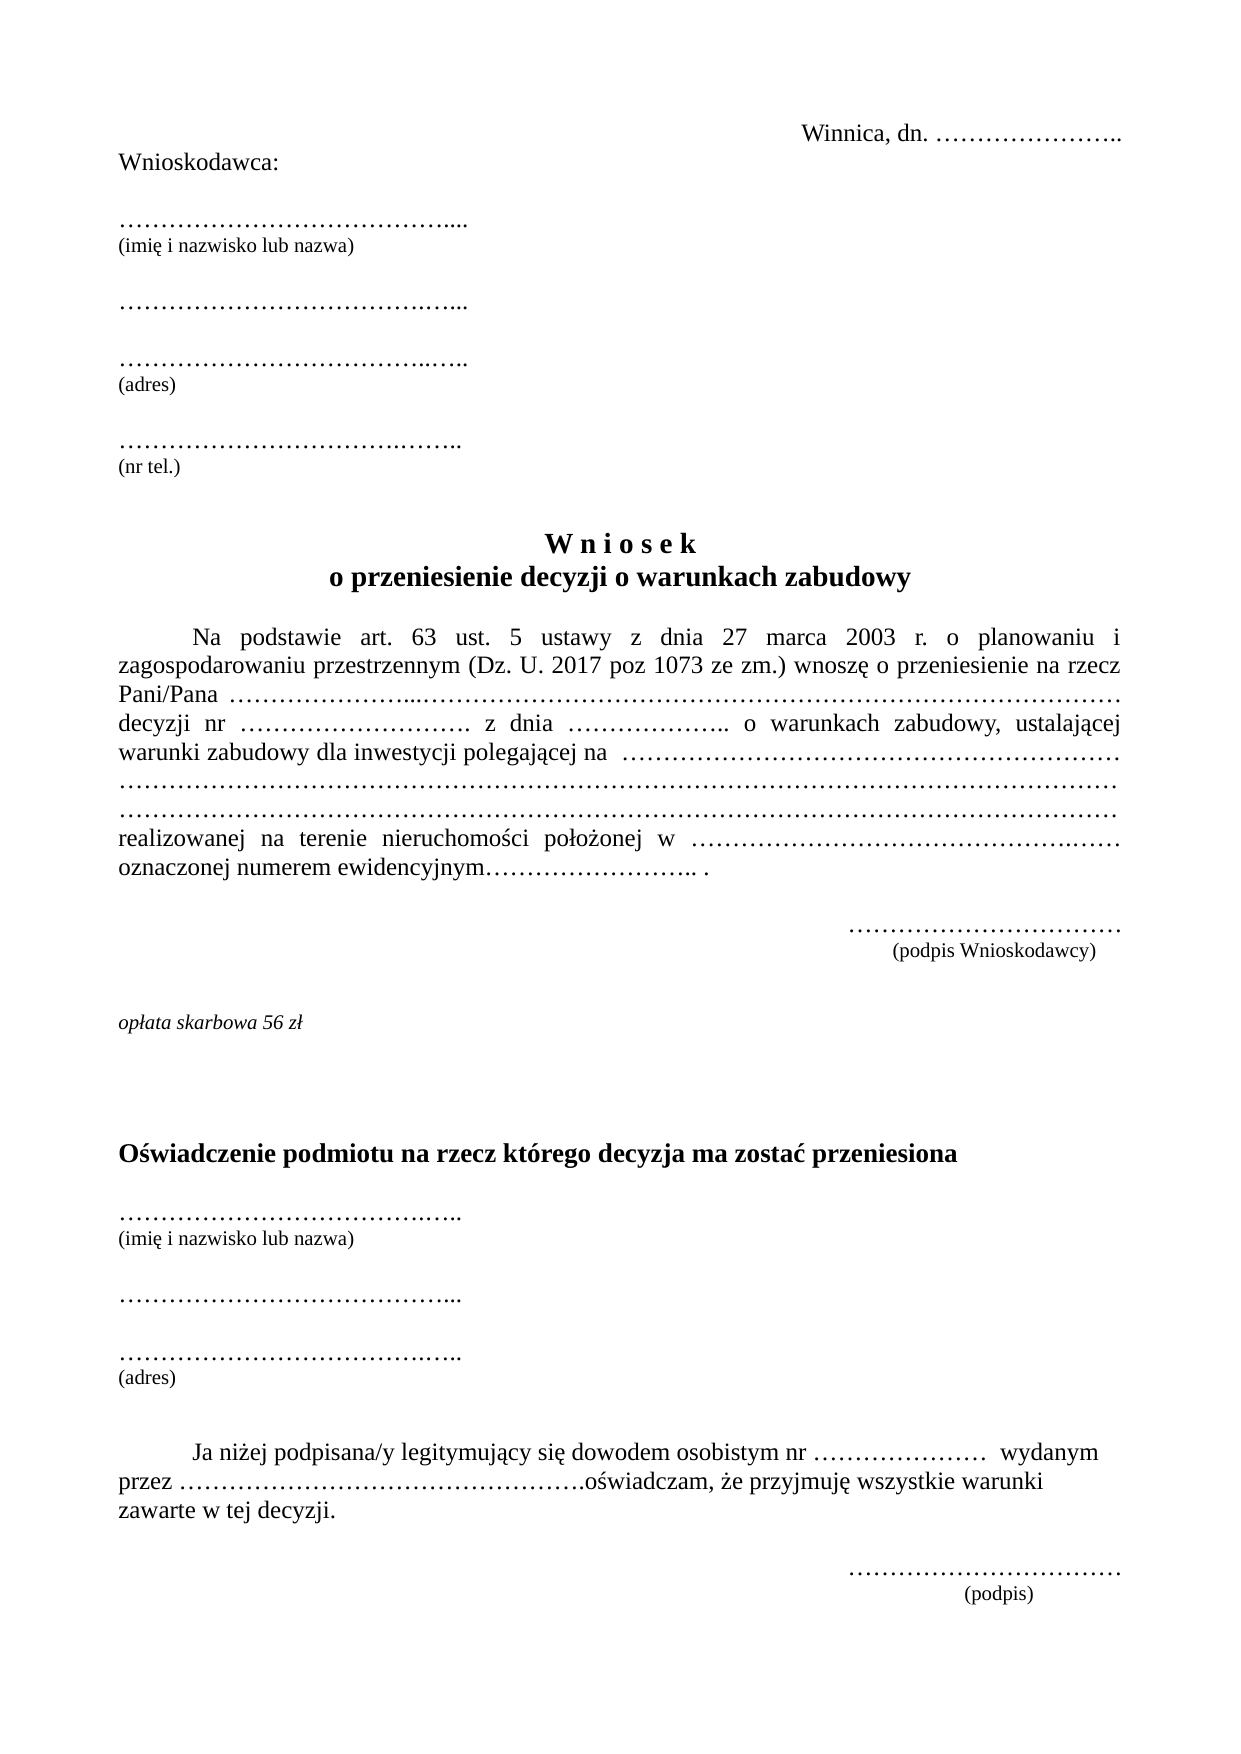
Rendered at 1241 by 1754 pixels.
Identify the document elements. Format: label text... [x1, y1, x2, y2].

text (podpis Wnioskodawcy) [118, 938, 1122, 962]
text …………………………….…….. [118, 425, 1122, 454]
text ……………………………….….. [118, 1337, 1122, 1365]
text opłata skarbowa 56 zł [118, 1010, 1122, 1034]
text …………………………………... [118, 1279, 1122, 1308]
text ……………………………….….. [118, 1197, 1122, 1226]
text Wnioskodawca: [118, 147, 1122, 176]
text (adres) [118, 1365, 1122, 1389]
text …………………………… [118, 1552, 1122, 1581]
text W n i o s e k [118, 526, 1122, 559]
text Na podstawie art. 63 ust. 5 ustawy z dnia 27 marca 2003 r. o planowaniu i zagospodarowaniu przestrzennym (Dz. U. 2017 poz 1073 ze zm.) wnoszę o przeniesienie na rzecz Pani/Pana …………………...………………………………………………………………………… decyzji nr ………………………. z dnia ……………….. o warunkach zabudowy, ustalającej warunki zabudowy dla inwestycji polegającej na …………………………………………………… ………………………………………………………………………………………………………… [118, 622, 1122, 794]
text ………………………………….... [118, 204, 1122, 233]
text (adres) [118, 372, 1122, 396]
text o przeniesienie decyzji o warunkach zabudowy [118, 559, 1122, 593]
text Winnica, dn. ………………….. [118, 118, 1122, 147]
text (imię i nazwisko lub nazwa) [118, 1226, 1122, 1250]
text ………………………………..….. [118, 343, 1122, 372]
text ………………………………………………………………………………………………………… [118, 794, 1122, 823]
text realizowanej na terenie nieruchomości położonej w ……………………………………….……oznaczonej numerem ewidencyjnym…………………….. . [118, 823, 1122, 881]
text Oświadczenie podmiotu na rzecz którego decyzja ma zostać przeniesiona [118, 1138, 1122, 1169]
text Ja niżej podpisana/y legitymujący się dowodem osobistym nr ………………… wydanym przez ………………………………………….oświadczam, że przyjmuję wszystkie warunki zawarte w tej decyzji. [118, 1437, 1122, 1524]
text (podpis) [118, 1581, 1122, 1605]
text (imię i nazwisko lub nazwa) [118, 233, 1122, 257]
text …………………………… [118, 909, 1122, 938]
text ……………………………….…... [118, 286, 1122, 315]
text (nr tel.) [118, 454, 1122, 478]
